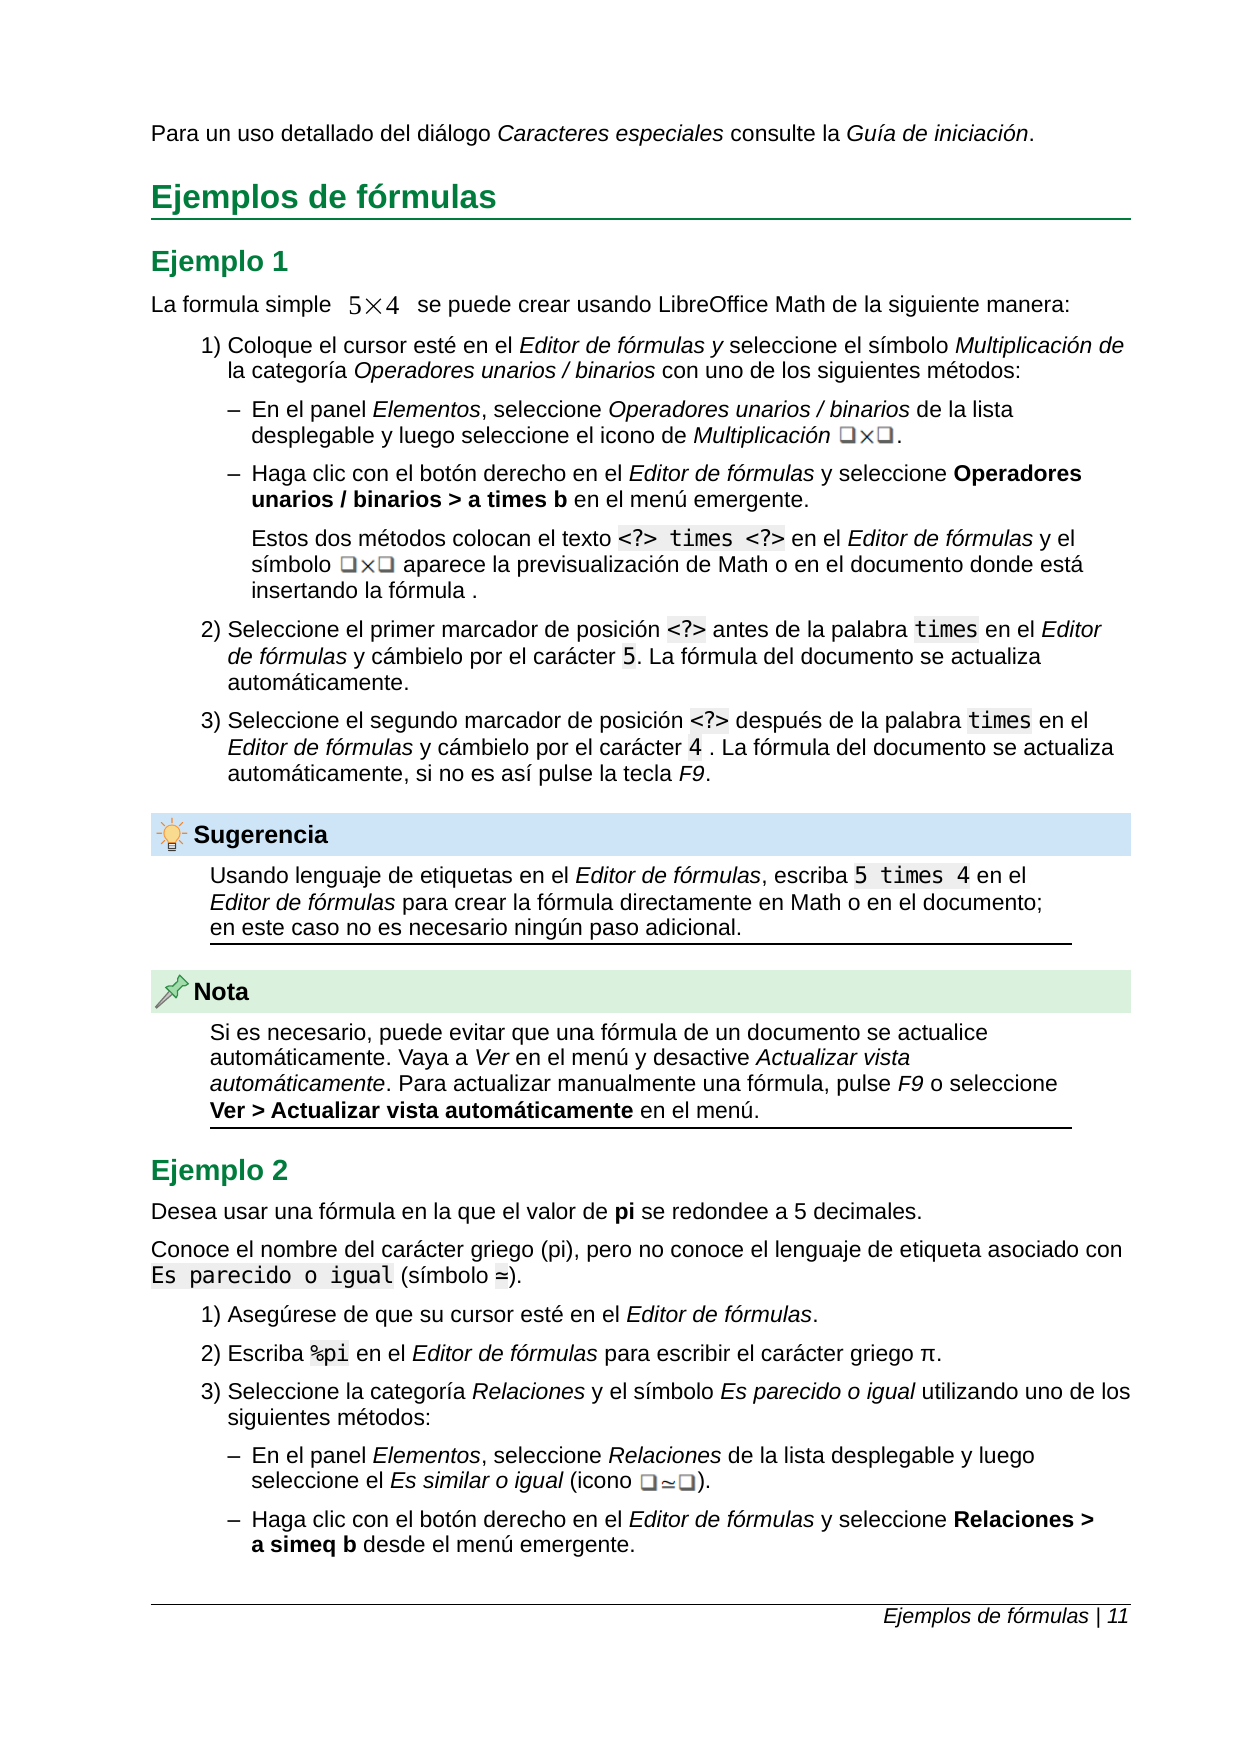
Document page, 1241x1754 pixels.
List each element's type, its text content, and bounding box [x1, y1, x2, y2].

picture [337, 551, 397, 578]
text Usando lenguaje de etiquetas en el Editor de fórmulas, escriba 5 times 4 en el Editor de fórmulas para crear la fórmula directamente en Math o en el documento; en este caso no es necesario ningún paso adicional. [209, 862, 1072, 945]
picture [638, 1469, 698, 1493]
list Seleccione la categoría Relaciones y el símbolo Es parecido o igual utilizando uno de los siguientes métodos: [227, 1379, 1131, 1430]
text Si es necesario, puede evitar que una fórmula de un documento se actualice automáticamente. Vaya a Ver en el menú y desactive Actualizar vista automáticamente. Para actualizar manualmente una fórmula, pulse F9 o seleccione Ver > Actualizar vista automáticamente en el menú. [209, 1019, 1072, 1129]
text Estos dos métodos colocan el texto <?> times <?> en el Editor de fórmulas y el símbolo aparece la previsualización de Math o en el documento donde está insertando la fórmula . [251, 525, 1131, 604]
list Asegúrese de que su cursor esté en el Editor de fórmulas. [227, 1302, 1131, 1327]
list Haga clic con el botón derecho en el Editor de fórmulas y seleccione Relaciones > a simeq b desde el menú emergente. [227, 1506, 1131, 1558]
list En el panel Elementos, seleccione Operadores unarios / binarios de la lista desplegable y luego seleccione el icono de Multiplicación . [227, 396, 1131, 448]
picture [836, 422, 896, 449]
list La formula simple se puede crear usando LibreOffice Math de la siguiente manera: [151, 290, 1131, 320]
list Escriba %pi en el Editor de fórmulas para escribir el carácter griego π. [227, 1340, 310, 1366]
list Haga clic con el botón derecho en el Editor de fórmulas y seleccione Operadores unarios / binarios > a times b en el menú emergente. [227, 461, 1131, 512]
list Desea usar una fórmula en la que el valor de pi se redondee a 5 decimales. [151, 1199, 1131, 1224]
subtitle Sugerencia [151, 813, 1131, 856]
subtitle Nota [151, 970, 1131, 1013]
list Coloque el cursor esté en el Editor de fórmulas y seleccione el símbolo Multiplicación de la categoría Operadores unarios / binarios con uno de los siguientes métodos: [227, 333, 1131, 384]
list En el panel Elementos, seleccione Relaciones de la lista desplegable y luego seleccione el Es similar o igual (icono ). [227, 1443, 1131, 1494]
list Seleccione el primer marcador de posición <?> antes de la palabra times en el Editor de fórmulas y cámbielo por el carácter 5. La fórmula del documento se actualiza automáticamente. [227, 616, 1131, 695]
subtitle Ejemplo 2 [151, 1154, 1131, 1186]
text Para un uso detallado del diálogo Caracteres especiales consulte la Guía de iniciación. [151, 121, 1131, 147]
subtitle Ejemplos de fórmulas [151, 178, 1131, 218]
list Seleccione el segundo marcador de posición <?> después de la palabra times en el Editor de fórmulas y cámbielo por el carácter 4 . La fórmula del documento se actualiza automáticamente, si no es así pulse la tecla F9. [227, 708, 1131, 788]
list Conoce el nombre del carácter griego (pi), pero no conoce el lenguaje de etiqueta asociado con Es parecido o igual (símbolo ≃). [151, 1237, 1131, 1289]
subtitle Ejemplo 1 [151, 245, 1131, 278]
list Escriba %pi en el Editor de fórmulas para escribir el carácter griego π. [349, 1340, 1131, 1366]
